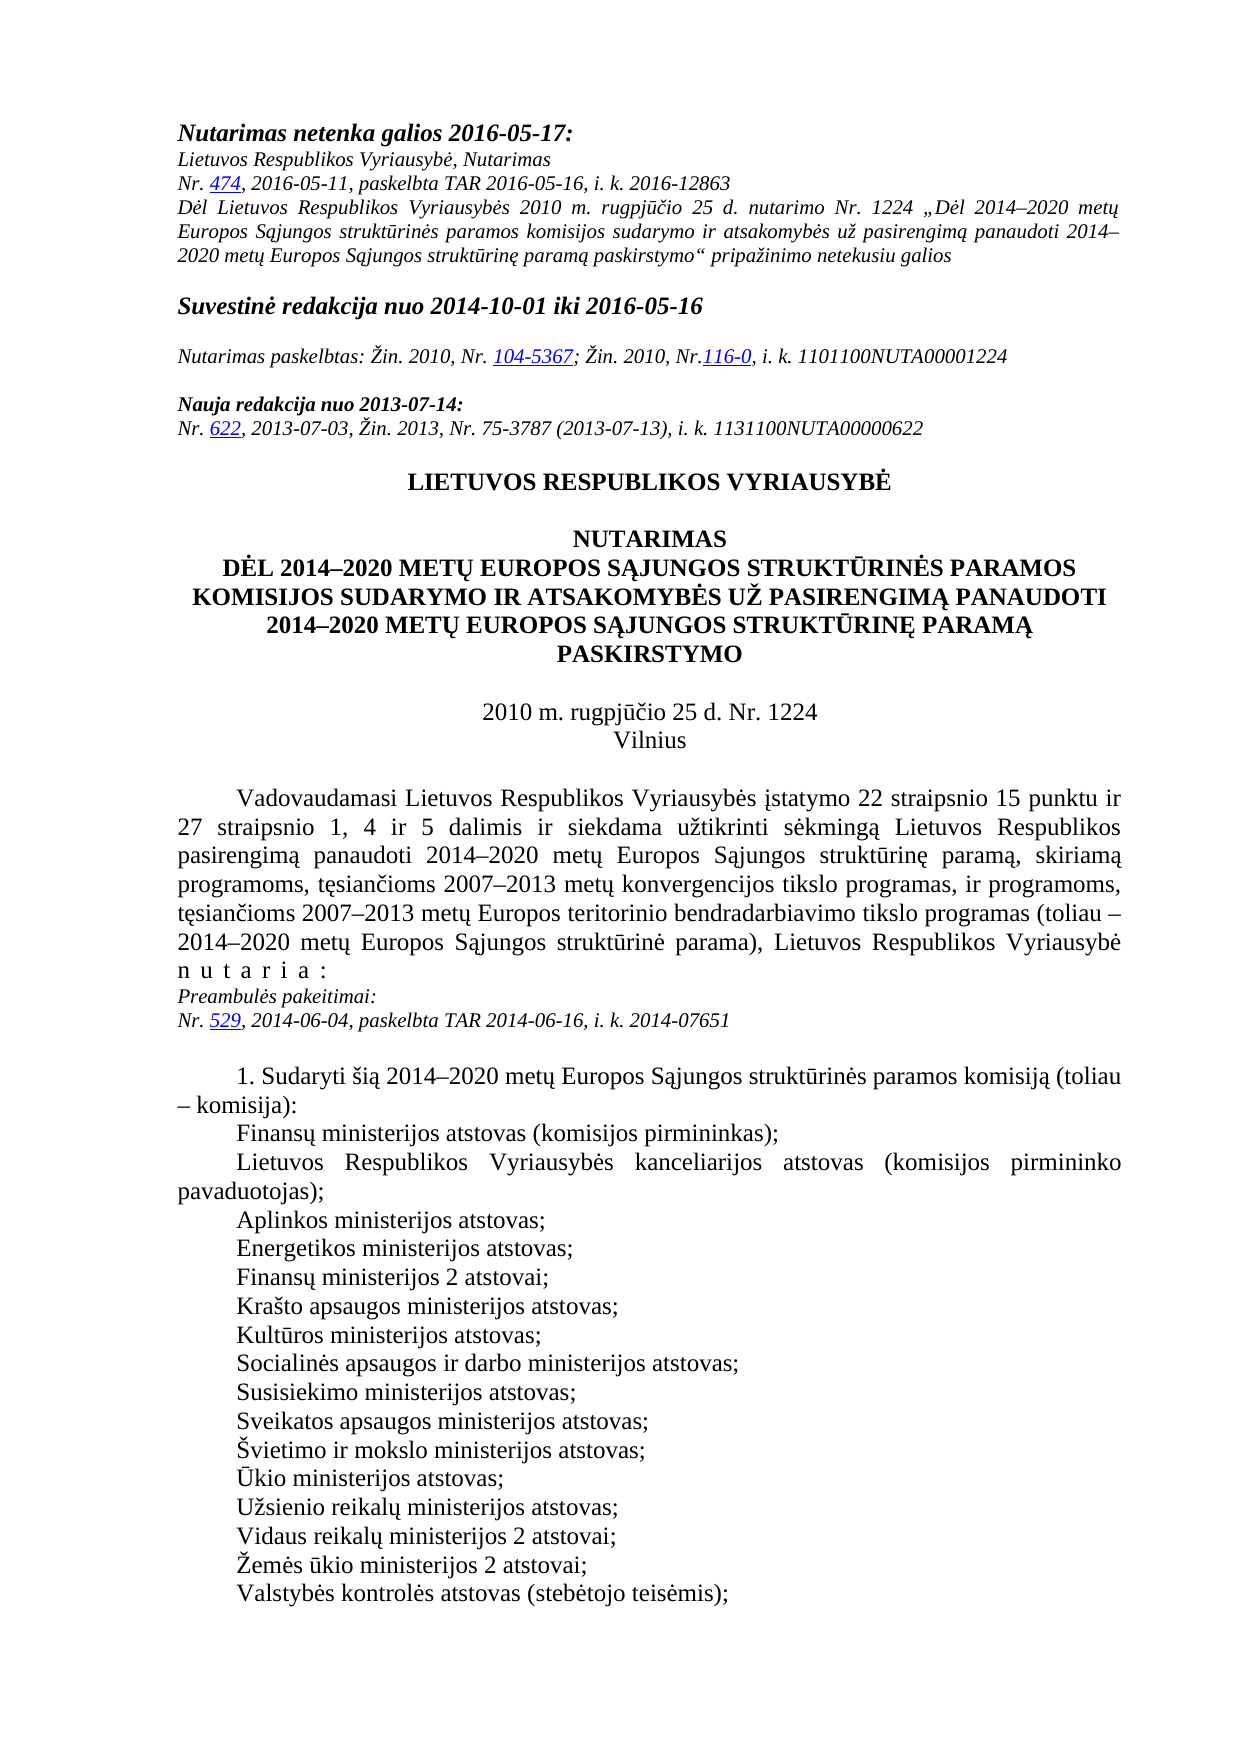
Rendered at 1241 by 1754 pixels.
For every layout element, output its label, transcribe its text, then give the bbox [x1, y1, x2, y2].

text Žemės ūkio ministerijos 2 atstovai; [177, 1550, 1122, 1578]
text Preambulės pakeitimai: [177, 984, 1122, 1008]
text Krašto apsaugos ministerijos atstovas; [177, 1291, 1122, 1320]
text Susisiekimo ministerijos atstovas; [177, 1377, 1122, 1406]
text Socialinės apsaugos ir darbo ministerijos atstovas; [177, 1348, 1122, 1377]
text Vidaus reikalų ministerijos 2 atstovai; [177, 1521, 1122, 1550]
text Aplinkos ministerijos atstovas; [177, 1205, 1122, 1233]
text Nr. 622, 2013-07-03, Žin. 2013, Nr. 75-3787 (2013-07-13), i. k. 1131100NUTA00000622 [177, 416, 1122, 440]
text Nr. 529, 2014-06-04, paskelbta TAR 2014-06-16, i. k. 2014-07651 [177, 1008, 1122, 1032]
text Nutarimas paskelbtas: Žin. 2010, Nr. 104-5367; Žin. 2010, Nr.116-0, i. k. 1101100NUTA00001224 [177, 344, 1122, 368]
text 2010 m. rugpjūčio 25 d. Nr. 1224 [177, 697, 1122, 725]
text 1. Sudaryti šią 2014–2020 metų Europos Sąjungos struktūrinės paramos komisiją (toliau – komisija): [177, 1061, 1122, 1118]
text Nauja redakcija nuo 2013-07-14: [177, 392, 1122, 416]
text Finansų ministerijos atstovas (komisijos pirmininkas); [177, 1118, 1122, 1147]
text DĖL 2014–2020 METŲ EUROPOS SĄJUNGOS STRUKTŪRINĖS PARAMOS KOMISIJOS SUDARYMO IR ATSAKOMYBĖS UŽ PASIRENGIMĄ PANAUDOTI 2014–2020 METŲ EUROPOS SĄJUNGOS STRUKTŪRINĘ PARAMĄ PASKIRSTYMO [177, 553, 1122, 668]
text Valstybės kontrolės atstovas (stebėtojo teisėmis); [177, 1578, 1122, 1607]
text Suvestinė redakcija nuo 2014-10-01 iki 2016-05-16 [177, 291, 1122, 320]
text Finansų ministerijos 2 atstovai; [177, 1262, 1122, 1291]
text Ūkio ministerijos atstovas; [177, 1463, 1122, 1492]
text Dėl Lietuvos Respublikos Vyriausybės 2010 m. rugpjūčio 25 d. nutarimo Nr. 1224 „Dėl 2014–2020 metų Europos Sąjungos struktūrinės paramos komisijos sudarymo ir atsakomybės už pasirengimą panaudoti 2014–2020 metų Europos Sąjungos struktūrinę paramą paskirstymo“ pripažinimo netekusiu galios [177, 195, 1122, 267]
text Lietuvos Respublikos Vyriausybės kanceliarijos atstovas (komisijos pirmininko pavaduotojas); [177, 1147, 1122, 1205]
text Vadovaudamasi Lietuvos Respublikos Vyriausybės įstatymo 22 straipsnio 15 punktu ir 27 straipsnio 1, 4 ir 5 dalimis ir siekdama užtikrinti sėkmingą Lietuvos Respublikos pasirengimą panaudoti 2014–2020 metų Europos Sąjungos struktūrinę paramą, skiriamą programoms, tęsiančioms 2007–2013 metų konvergencijos tikslo programas, ir programoms, tęsiančioms 2007–2013 metų Europos teritorinio bendradarbiavimo tikslo programas (toliau – 2014–2020 metų Europos Sąjungos struktūrinė parama), Lietuvos Respublikos Vyriausybė nutaria: [177, 783, 1122, 984]
text Energetikos ministerijos atstovas; [177, 1233, 1122, 1262]
text Švietimo ir mokslo ministerijos atstovas; [177, 1435, 1122, 1463]
text Kultūros ministerijos atstovas; [177, 1320, 1122, 1348]
text Sveikatos apsaugos ministerijos atstovas; [177, 1406, 1122, 1435]
text LIETUVOS RESPUBLIKOS VYRIAUSYBĖ [177, 467, 1122, 495]
text Vilnius [177, 725, 1122, 754]
text Nutarimas netenka galios 2016-05-17: [177, 118, 1122, 147]
text Užsienio reikalų ministerijos atstovas; [177, 1492, 1122, 1521]
text Lietuvos Respublikos Vyriausybė, Nutarimas [177, 147, 1122, 171]
text Nr. 474, 2016-05-11, paskelbta TAR 2016-05-16, i. k. 2016-12863 [177, 171, 1122, 195]
text NUTARIMAS [177, 524, 1122, 553]
